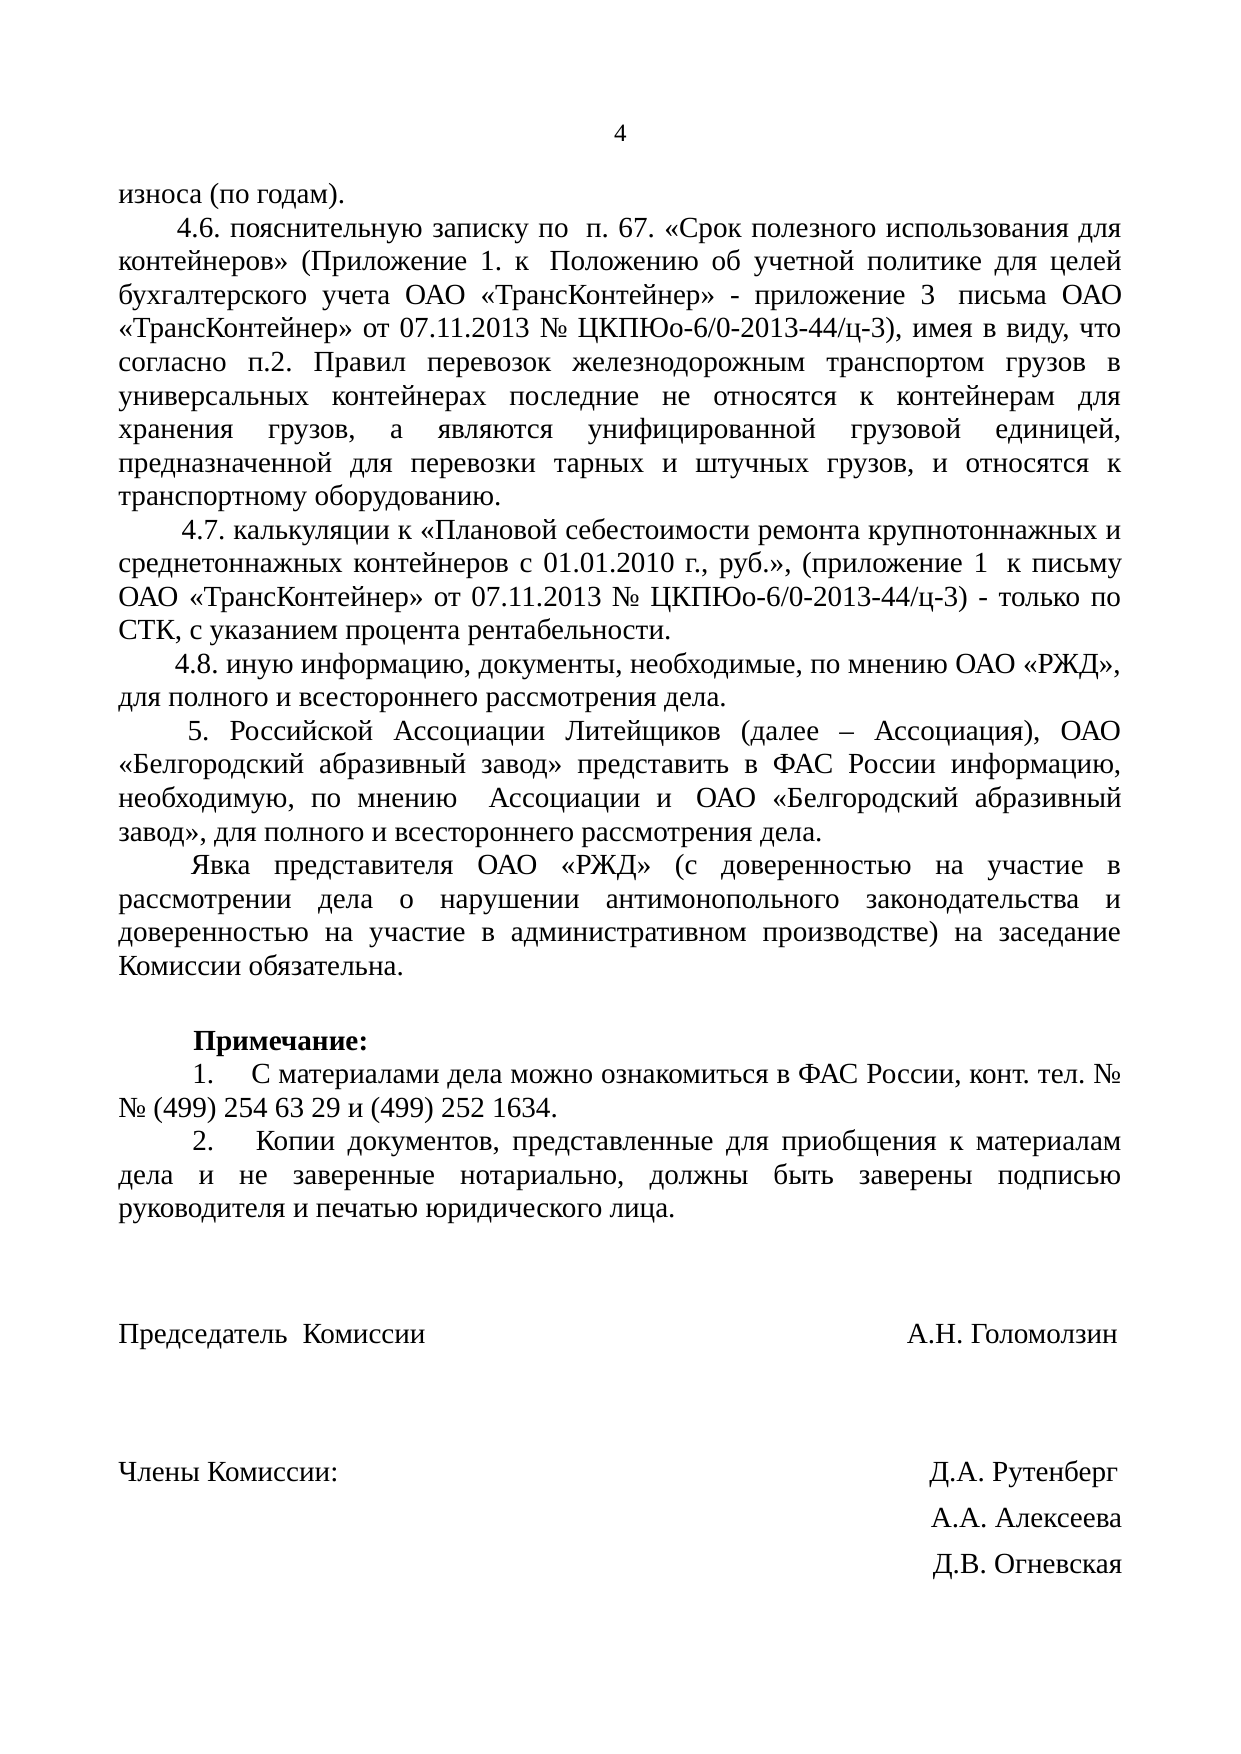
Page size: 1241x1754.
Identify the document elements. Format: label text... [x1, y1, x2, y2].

text 4.6. пояснительную записку по п. 67. «Срок полезного использования для контейнеров» (Приложение 1. к Положению об учетной политике для целей бухгалтерского учета ОАО «ТрансКонтейнер» - приложение 3 письма ОАО «ТрансКонтейнер» от 07.11.2013 № ЦКПЮо-6/0-2013-44/ц-3), имея в виду, что согласно п.2. Правил перевозок железнодорожным транспортом грузов в универсальных контейнерах последние не относятся к контейнерам для хранения грузов, а являются унифицированной грузовой единицей, предназначенной для перевозки тарных и штучных грузов, и относятся к транспортному оборудованию. [118, 210, 1122, 512]
text 2. Копии документов, представленные для приобщения к материалам дела и не заверенные нотариально, должны быть заверены подписью руководителя и печатью юридического лица. [81, 1123, 1122, 1224]
text А.А. Алексеева [118, 1500, 1122, 1534]
text 5. Российской Ассоциации Литейщиков (далее – Ассоциация), ОАО «Белгородский абразивный завод» представить в ФАС России информацию, необходимую, по мнению Ассоциации и ОАО «Белгородский абразивный завод», для полного и всестороннего рассмотрения дела. [118, 713, 1122, 847]
text Д.В. Огневская [118, 1546, 1122, 1580]
text Явка представителя ОАО «РЖД» (с доверенностью на участие в рассмотрении дела о нарушении антимонопольного законодательства и доверенностью на участие в административном производстве) на заседание Комиссии обязательна. [118, 847, 1122, 981]
text Председатель Комиссии А.Н. Голомолзин [118, 1316, 1122, 1349]
text 1. С материалами дела можно ознакомиться в ФАС России, конт. тел. №№ (499) 254 63 29 и (499) 252 1634. [81, 1056, 1122, 1123]
text 4.8. иную информацию, документы, необходимые, по мнению ОАО «РЖД», для полного и всестороннего рассмотрения дела. [118, 646, 1122, 713]
text износа (по годам). [118, 176, 1122, 210]
text Члены Комиссии: Д.А. Рутенберг [118, 1454, 1122, 1488]
text Примечание: [118, 1023, 1122, 1056]
text 4.7. калькуляции к «Плановой себестоимости ремонта крупнотоннажных и среднетоннажных контейнеров с 01.01.2010 г., руб.», (приложение 1 к письму ОАО «ТрансКонтейнер» от 07.11.2013 № ЦКПЮо-6/0-2013-44/ц-3) - только по СТК, с указанием процента рентабельности. [118, 512, 1122, 646]
